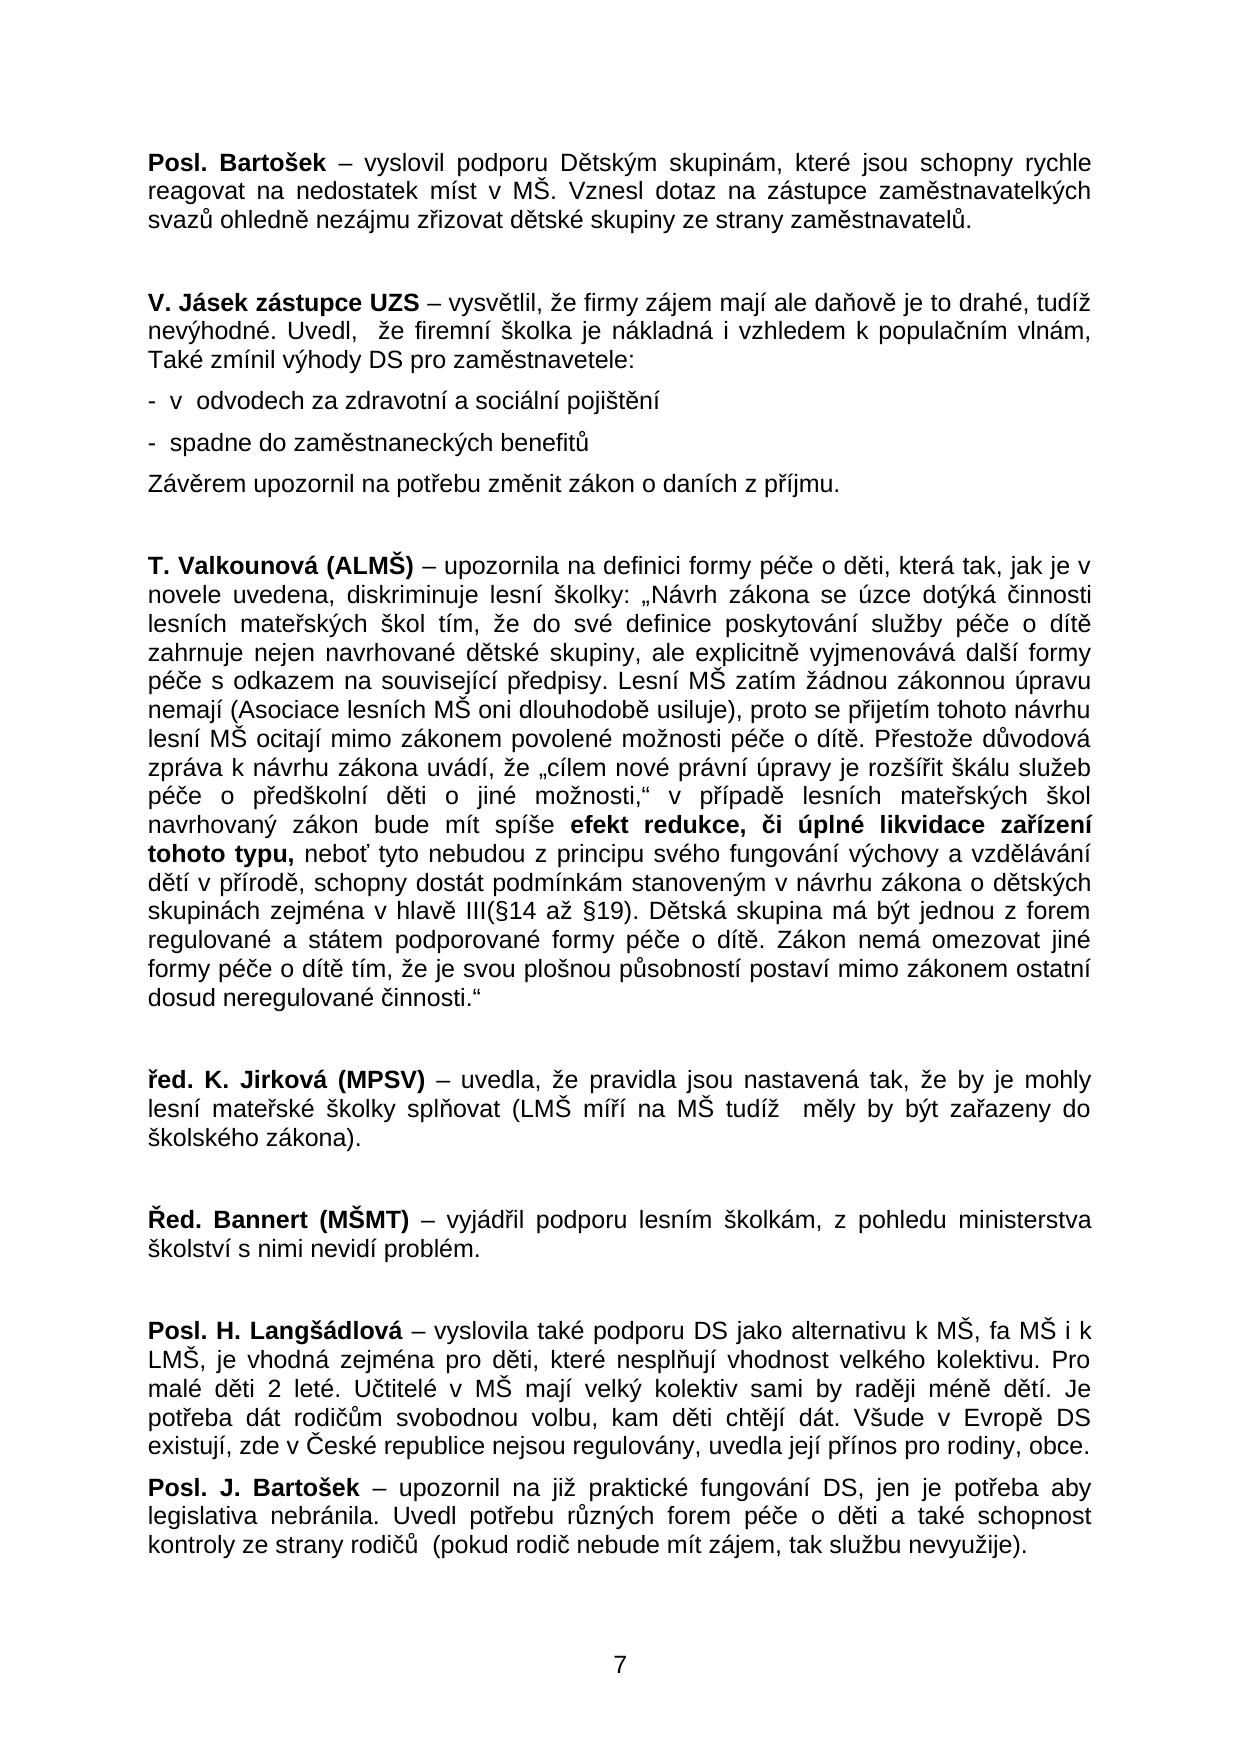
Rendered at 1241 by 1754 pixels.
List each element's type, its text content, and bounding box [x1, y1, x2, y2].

text Řed. Bannert (MŠMT) – vyjádřil podporu lesním školkám, z pohledu ministerstva školství s nimi nevidí problém. [148, 1205, 1093, 1263]
text Posl. J. Bartošek – upozornil na již praktické fungování DS, jen je potřeba aby legislativa nebránila. Uvedl potřebu různých forem péče o děti a také schopnost kontroly ze strany rodičů (pokud rodič nebude mít zájem, tak službu nevyužije). [148, 1473, 1093, 1559]
text Posl. Bartošek – vyslovil podporu Dětským skupinám, které jsou schopny rychle reagovat na nedostatek míst v MŠ. Vznesl dotaz na zástupce zaměstnavatelkých svazů ohledně nezájmu zřizovat dětské skupiny ze strany zaměstnavatelů. [148, 148, 1093, 234]
text Závěrem upozornil na potřebu změnit zákon o daních z příjmu. [148, 469, 1093, 498]
text - v odvodech za zdravotní a sociální pojištění [148, 386, 1093, 415]
text V. Jásek zástupce UZS – vysvětlil, že firmy zájem mají ale daňově je to drahé, tudíž nevýhodné. Uvedl, že firemní školka je nákladná i vzhledem k populačním vlnám, Také zmínil výhody DS pro zaměstnavetele: [148, 288, 1093, 374]
text řed. K. Jirková (MPSV) – uvedla, že pravidla jsou nastavená tak, že by je mohly lesní mateřské školky splňovat (LMŠ míří na MŠ tudíž měly by být zařazeny do školského zákona). [148, 1065, 1093, 1151]
text - spadne do zaměstnaneckých benefitů [148, 428, 1093, 456]
text Posl. H. Langšádlová – vyslovila také podporu DS jako alternativu k MŠ, fa MŠ i k LMŠ, je vhodná zejména pro děti, které nesplňují vhodnost velkého kolektivu. Pro malé děti 2 leté. Učtitelé v MŠ mají velký kolektiv sami by raději méně dětí. Je potřeba dát rodičům svobodnou volbu, kam děti chtějí dát. Všude v Evropě DS existují, zde v České republice nejsou regulovány, uvedla její přínos pro rodiny, obce. [148, 1316, 1093, 1460]
text T. Valkounová (ALMŠ) – upozornila na definici formy péče o děti, která tak, jak je v novele uvedena, diskriminuje lesní školky: „Návrh zákona se úzce dotýká činnosti lesních mateřských škol tím, že do své definice poskytování služby péče o dítě zahrnuje nejen navrhované dětské skupiny, ale explicitně vyjmenovává další formy péče s odkazem na související předpisy. Lesní MŠ zatím žádnou zákonnou úpravu nemají (Asociace lesních MŠ oni dlouhodobě usiluje), proto se přijetím tohoto návrhu lesní MŠ ocitají mimo zákonem povolené možnosti péče o dítě. Přestože důvodová zpráva k návrhu zákona uvádí, že „cílem nové právní úpravy je rozšířit škálu služeb péče o předškolní děti o jiné možnosti,“ v případě lesních mateřských škol navrhovaný zákon bude mít spíše efekt redukce, či úplné likvidace zařízení tohoto typu, neboť tyto nebudou z principu svého fungování výchovy a vzdělávání dětí v přírodě, schopny dostát podmínkám stanoveným v návrhu zákona o dětských skupinách zejména v hlavě III(§14 až §19). Dětská skupina má být jednou z forem regulované a státem podporované formy péče o dítě. Zákon nemá omezovat jiné formy péče o dítě tím, že je svou plošnou působností postaví mimo zákonem ostatní dosud neregulované činnosti.“ [148, 551, 1093, 1011]
